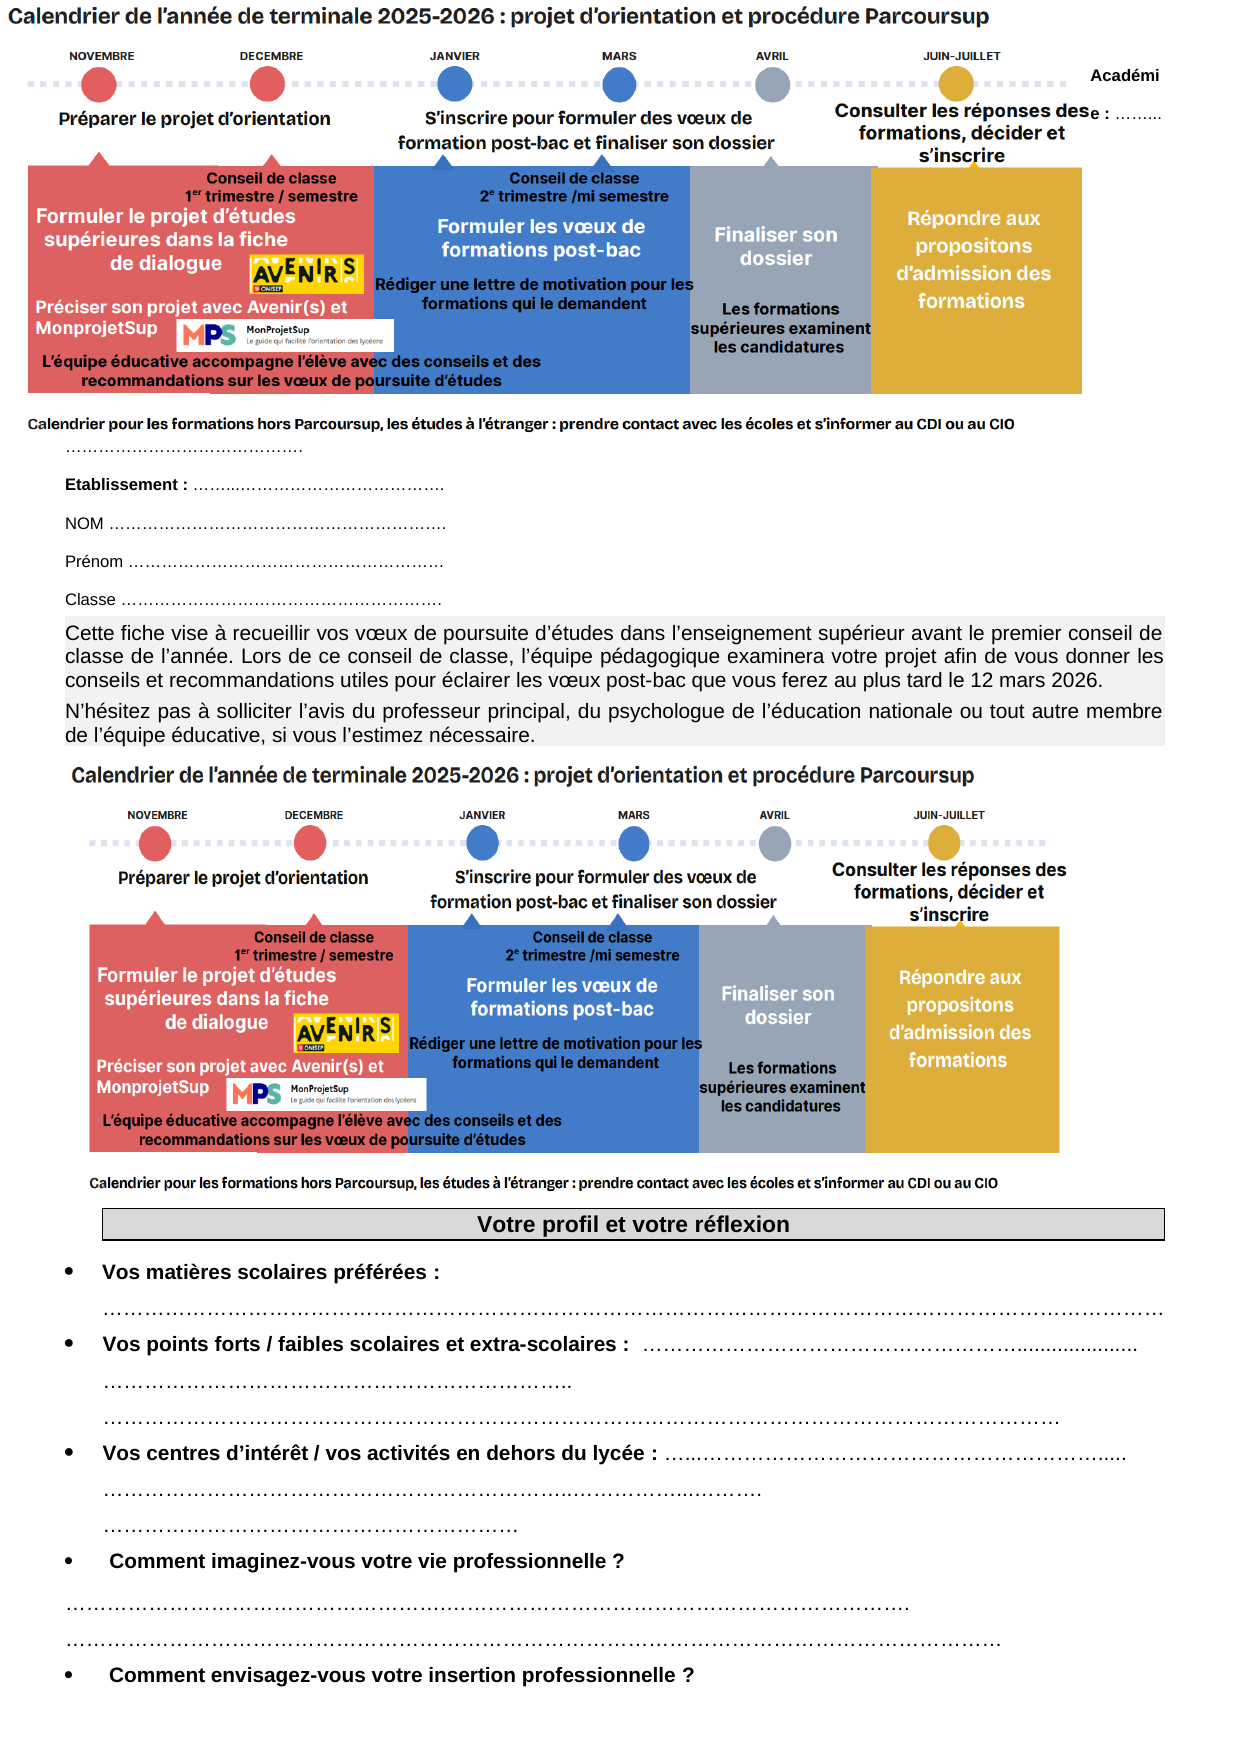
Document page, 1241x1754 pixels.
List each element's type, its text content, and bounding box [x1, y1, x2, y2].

list Comment envisagez-vous votre insertion professionnelle ? [65, 1663, 1165, 1687]
list Votre profil et votre réflexion [103, 1209, 1164, 1239]
list Vos points forts / faibles scolaires et extra-scolaires : ……………………………………………….....................…………………………………………………………..………………………………………………………………………………………………………………………… [65, 1332, 1165, 1428]
text Cette fiche vise à recueillir vos vœux de poursuite d’études dans l’enseignement supérieur avant le premier conseil de classe de l’année. Lors de ce conseil de classe, l’équipe pédagogique examinera votre projet afin de vous donner les conseils et recommandations utiles pour éclairer les vœux post-bac que vous ferez au plus tard le 12 mars 2026. [65, 620, 1165, 692]
list Comment imaginez-vous votre vie professionnelle ? [65, 1549, 1165, 1573]
text N’hésitez pas à solliciter l’avis du professeur principal, du psychologue de l’éducation nationale ou tout autre membre de l’équipe éducative, si vous l’estimez nécessaire. [65, 698, 1165, 746]
text NOM ……………………………………………………. [65, 513, 1165, 533]
list Vos matières scolaires préférées : ……………………………………………………………………………………………………………………………………… [65, 1260, 1165, 1320]
text Académie : ……...……………………………………. [65, 66, 1165, 456]
picture [64, 758, 1068, 1196]
text ……………………………………………….………………………………………………………….……………………………………………………………………………………………………………………… [65, 1591, 1165, 1651]
text Etablissement : ……...………………………………. [65, 475, 1165, 494]
list Vos centres d’intérêt / vos activités en dehors du lycée : …...………………………………………………….....…………………………………………………………..……………...……….…………………………………………………… [65, 1441, 1165, 1537]
picture [0, 0, 1091, 437]
text Prénom ………………………………………………… [65, 552, 1165, 571]
text Classe …………………………………………………. [65, 590, 1165, 609]
